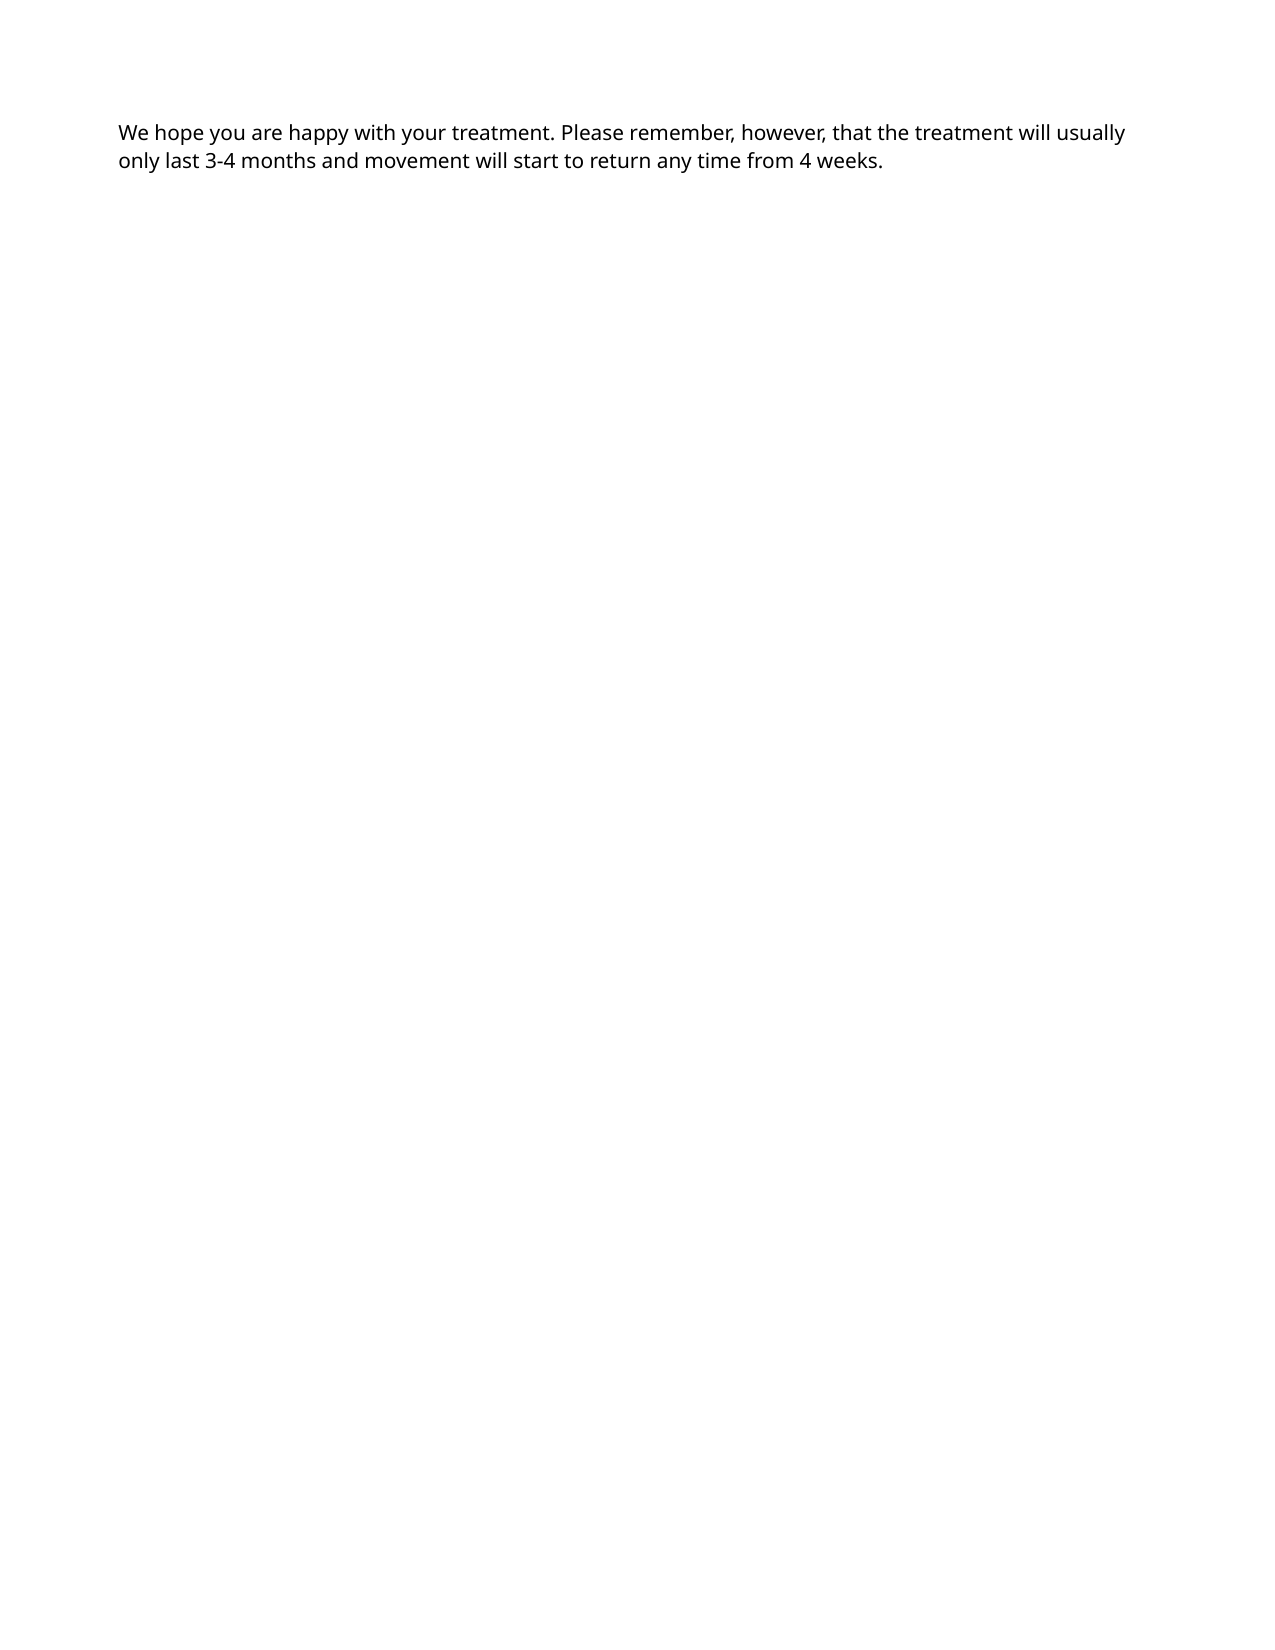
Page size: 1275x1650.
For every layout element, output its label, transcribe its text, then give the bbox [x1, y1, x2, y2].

text We hope you are happy with your treatment. Please remember, however, that the treatment will usually only last 3-4 months and movement will start to return any time from 4 weeks. [118, 118, 1157, 175]
